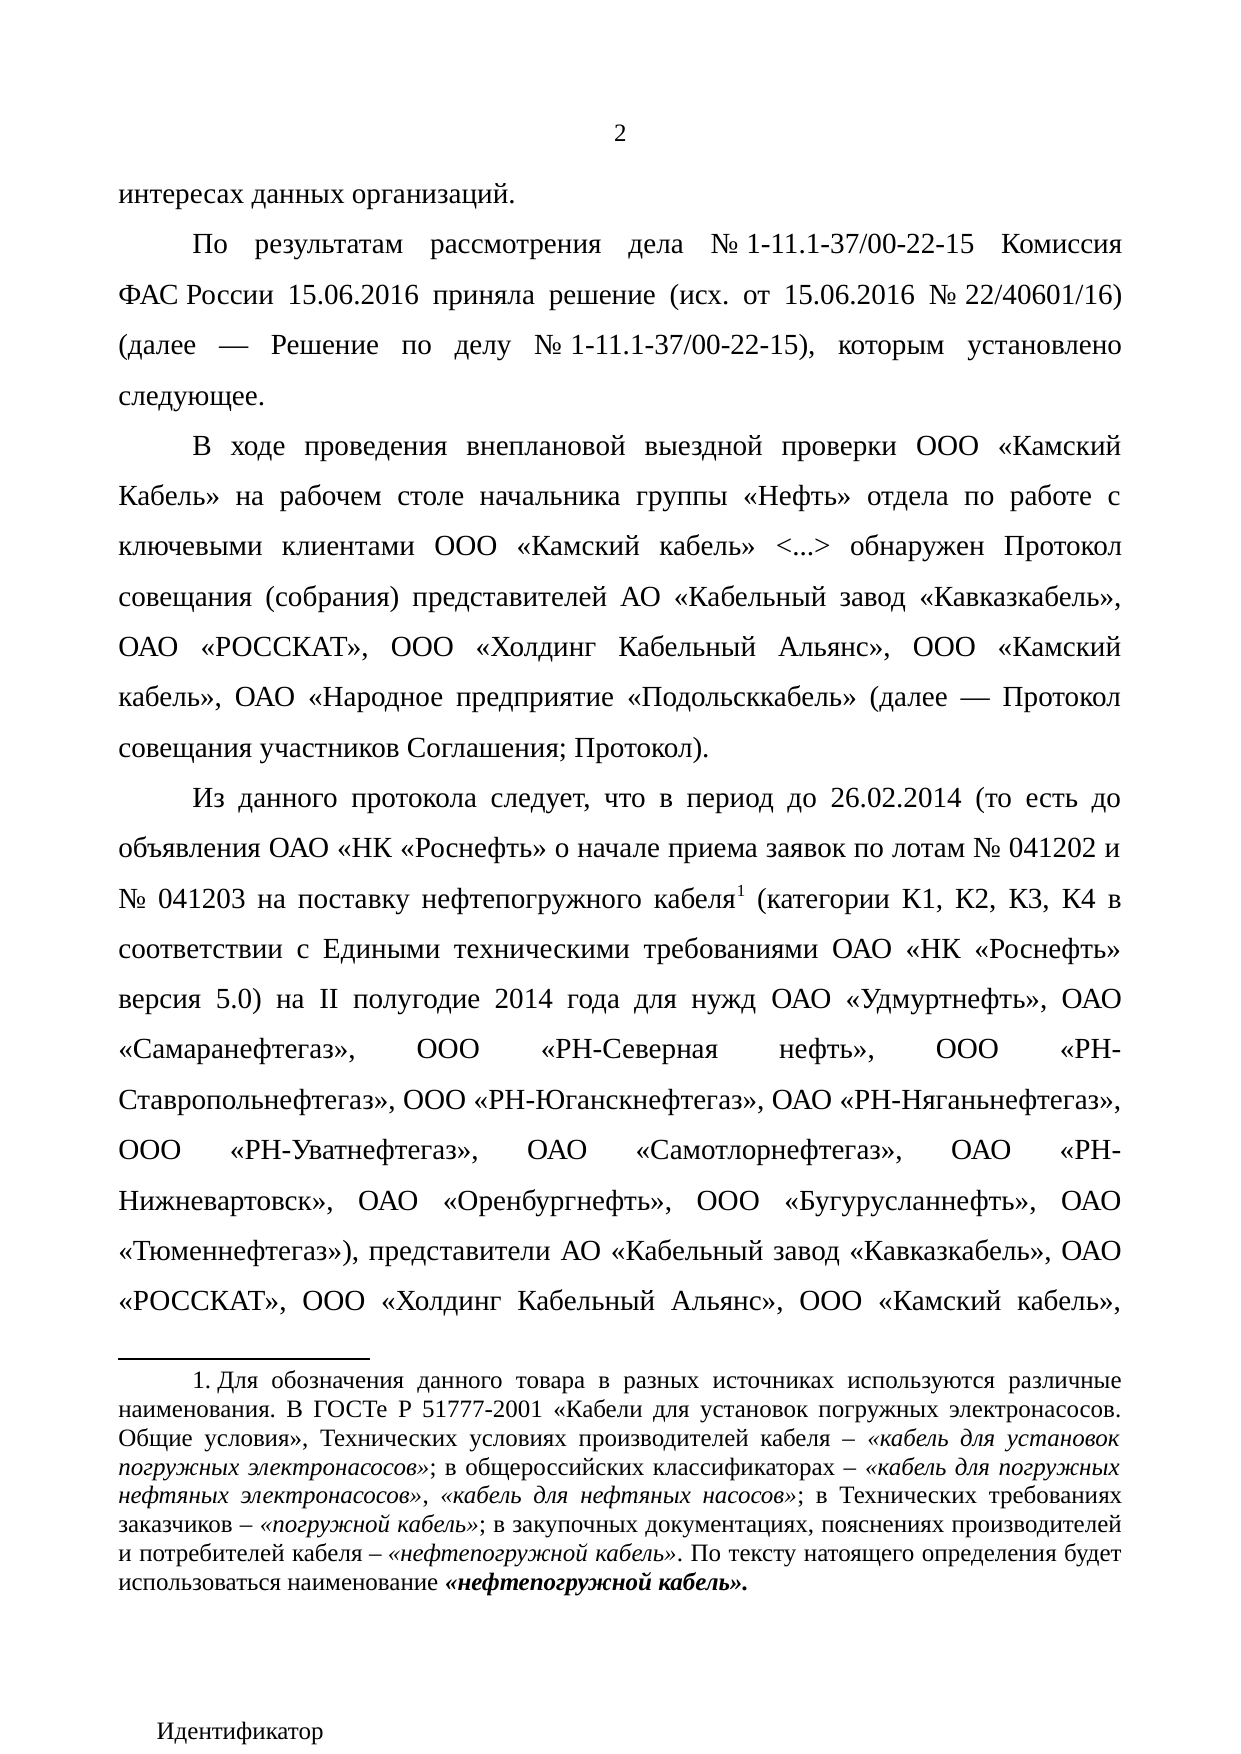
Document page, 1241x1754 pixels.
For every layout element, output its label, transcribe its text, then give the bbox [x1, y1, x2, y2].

text интересах данных организаций. [118, 176, 1122, 210]
text Из данного протокола следует, что в период до 26.02.2014 (то есть до объявления ОАО «НК «Роснефть» о начале приема заявок по лотам № 041202 и № 041203 на поставку нефтепогружного кабеля (категории К1, К2, К3, К4 в соответствии с Едиными техническими требованиями ОАО «НК «Роснефть» версия 5.0) на II полугодие 2014 года для нужд ОАО «Удмуртнефть», ОАО «Самаранефтегаз», ООО «РН-Северная нефть», ООО «РН-Ставропольнефтегаз», ООО «РН-Юганскнефтегаз», ОАО «РН-Няганьнефтегаз», ООО «РН-Уватнефтегаз», ОАО «Самотлорнефтегаз», ОАО «РН-Нижневартовск», ОАО «Оренбургнефть», ООО «Бугурусланнефть», ОАО «Тюменнефтегаз»), представители АО «Кабельный завод «Кавказкабель», ОАО «РОССКАТ», ООО «Холдинг Кабельный Альянс», ООО «Камский кабель», [118, 780, 1122, 1317]
text По результатам рассмотрения дела № 1-11.1-37/00-22-15 Комиссия ФАС России 15.06.2016 приняла решение (исх. от 15.06.2016 № 22/40601/16) (далее — Решение по делу № 1-11.1-37/00-22-15), которым установлено следующее. [118, 227, 1122, 411]
text В ходе проведения внеплановой выездной проверки ООО «Камский Кабель» на рабочем столе начальника группы «Нефть» отдела по работе с ключевыми клиентами ООО «Камский кабель» <...> обнаружен Протокол совещания (собрания) представителей АО «Кабельный завод «Кавказкабель», ОАО «РОССКАТ», ООО «Холдинг Кабельный Альянс», ООО «Камский кабель», ОАО «Народное предприятие «Подольсккабель» (далее — Протокол совещания участников Соглашения; Протокол). [118, 428, 1122, 763]
text . Для обозначения данного товара в разных источниках используются различные наименования. В ГОСТе Р 51777-2001 «Кабели для установок погружных электронасосов. Общие условия», Технических условиях производителей кабеля – «кабель для установок погружных электронасосов»; в общероссийских классификаторах – «кабель для погружных нефтяных электронасосов», «кабель для нефтяных насосов»; в Технических требованиях заказчиков – «погружной кабель»; в закупочных документациях, пояснениях производителей и потребителей кабеля – «нефтепогружной кабель». По тексту натоящего определения будет использоваться наименование «нефтепогружной кабель». [118, 1365, 1122, 1595]
